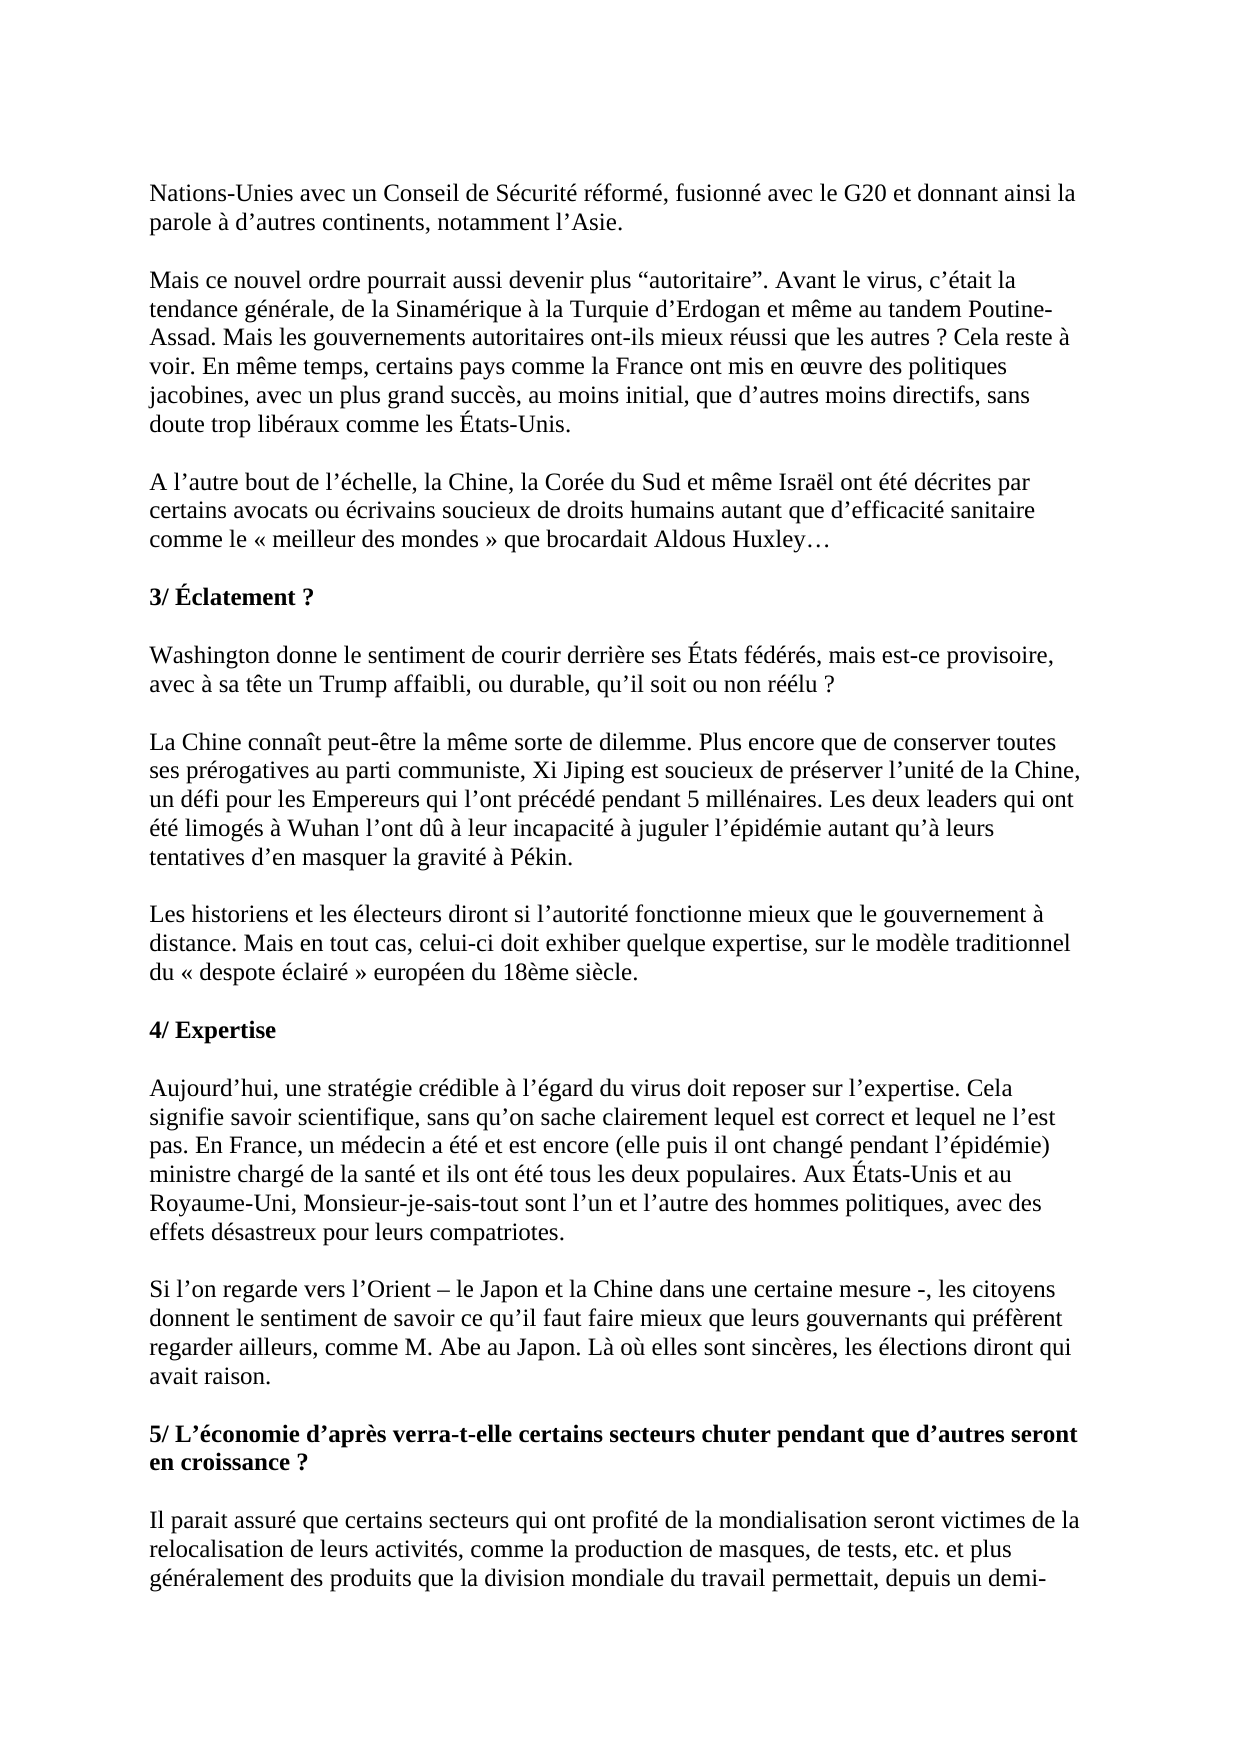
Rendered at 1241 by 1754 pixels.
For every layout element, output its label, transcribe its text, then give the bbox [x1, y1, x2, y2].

table_header Nations-Unies avec un Conseil de Sécurité réformé, fusionné avec le G20 et donnant ainsi la parole à d’autres continents, notamment l’Asie. Mais ce nouvel ordre pourrait aussi devenir plus “autoritaire”. Avant le virus, c’était la tendance générale, de la Sinamérique à la Turquie d’Erdogan et même au tandem Poutine-Assad. Mais les gouvernements autoritaires ont-ils mieux réussi que les autres ? Cela reste à voir. En même temps, certains pays comme la France ont mis en œuvre des politiques jacobines, avec un plus grand succès, au moins initial, que d’autres moins directifs, sans doute trop libéraux comme les États-Unis. A l’autre bout de l’échelle, la Chine, la Corée du Sud et même Israël ont été décrites par certains avocats ou écrivains soucieux de droits humains autant que d’efficacité sanitaire comme le « meilleur des mondes » que brocardait Aldous Huxley… 3/ Éclatement ? Washington donne le sentiment de courir derrière ses États fédérés, mais est-ce provisoire, avec à sa tête un Trump affaibli, ou durable, qu’il soit ou non réélu ? La Chine connaît peut-être la même sorte de dilemme. Plus encore que de conserver toutes ses prérogatives au parti communiste, Xi Jiping est soucieux de préserver l’unité de la Chine, un défi pour les Empereurs qui l’ont précédé pendant 5 millénaires. Les deux leaders qui ont été limogés à Wuhan l’ont dû à leur incapacité à juguler l’épidémie autant qu’à leurs tentatives d’en masquer la gravité à Pékin. Les historiens et les électeurs diront si l’autorité fonctionne mieux que le gouvernement à distance. Mais en tout cas, celui-ci doit exhiber quelque expertise, sur le modèle traditionnel du « despote éclairé » européen du 18ème siècle. 4/ Expertise Aujourd’hui, une stratégie crédible à l’égard du virus doit reposer sur l’expertise. Cela signifie savoir scientifique, sans qu’on sache clairement lequel est correct et lequel ne l’est pas. En France, un médecin a été et est encore (elle puis il ont changé pendant l’épidémie) ministre chargé de la santé et ils ont été tous les deux populaires. Aux États-Unis et au Royaume-Uni, Monsieur-je-sais-tout sont l’un et l’autre des hommes politiques, avec des effets désastreux pour leurs compatriotes. Si l’on regarde vers l’Orient – le Japon et la Chine dans une certaine mesure -, les citoyens donnent le sentiment de savoir ce qu’il faut faire mieux que leurs gouvernants qui préfèrent regarder ailleurs, comme M. Abe au Japon. Là où elles sont sincères, les élections diront qui avait raison. 5/ L’économie d’après verra-t-elle certains secteurs chuter pendant que d’autres seront en croissance ? Il parait assuré que certains secteurs qui ont profité de la mondialisation seront victimes de la relocalisation de leurs activités, comme la production de masques, de tests, etc. et plus généralement des produits que la division mondiale du travail permettait, depuis un demi- [148, 148, 1093, 1593]
